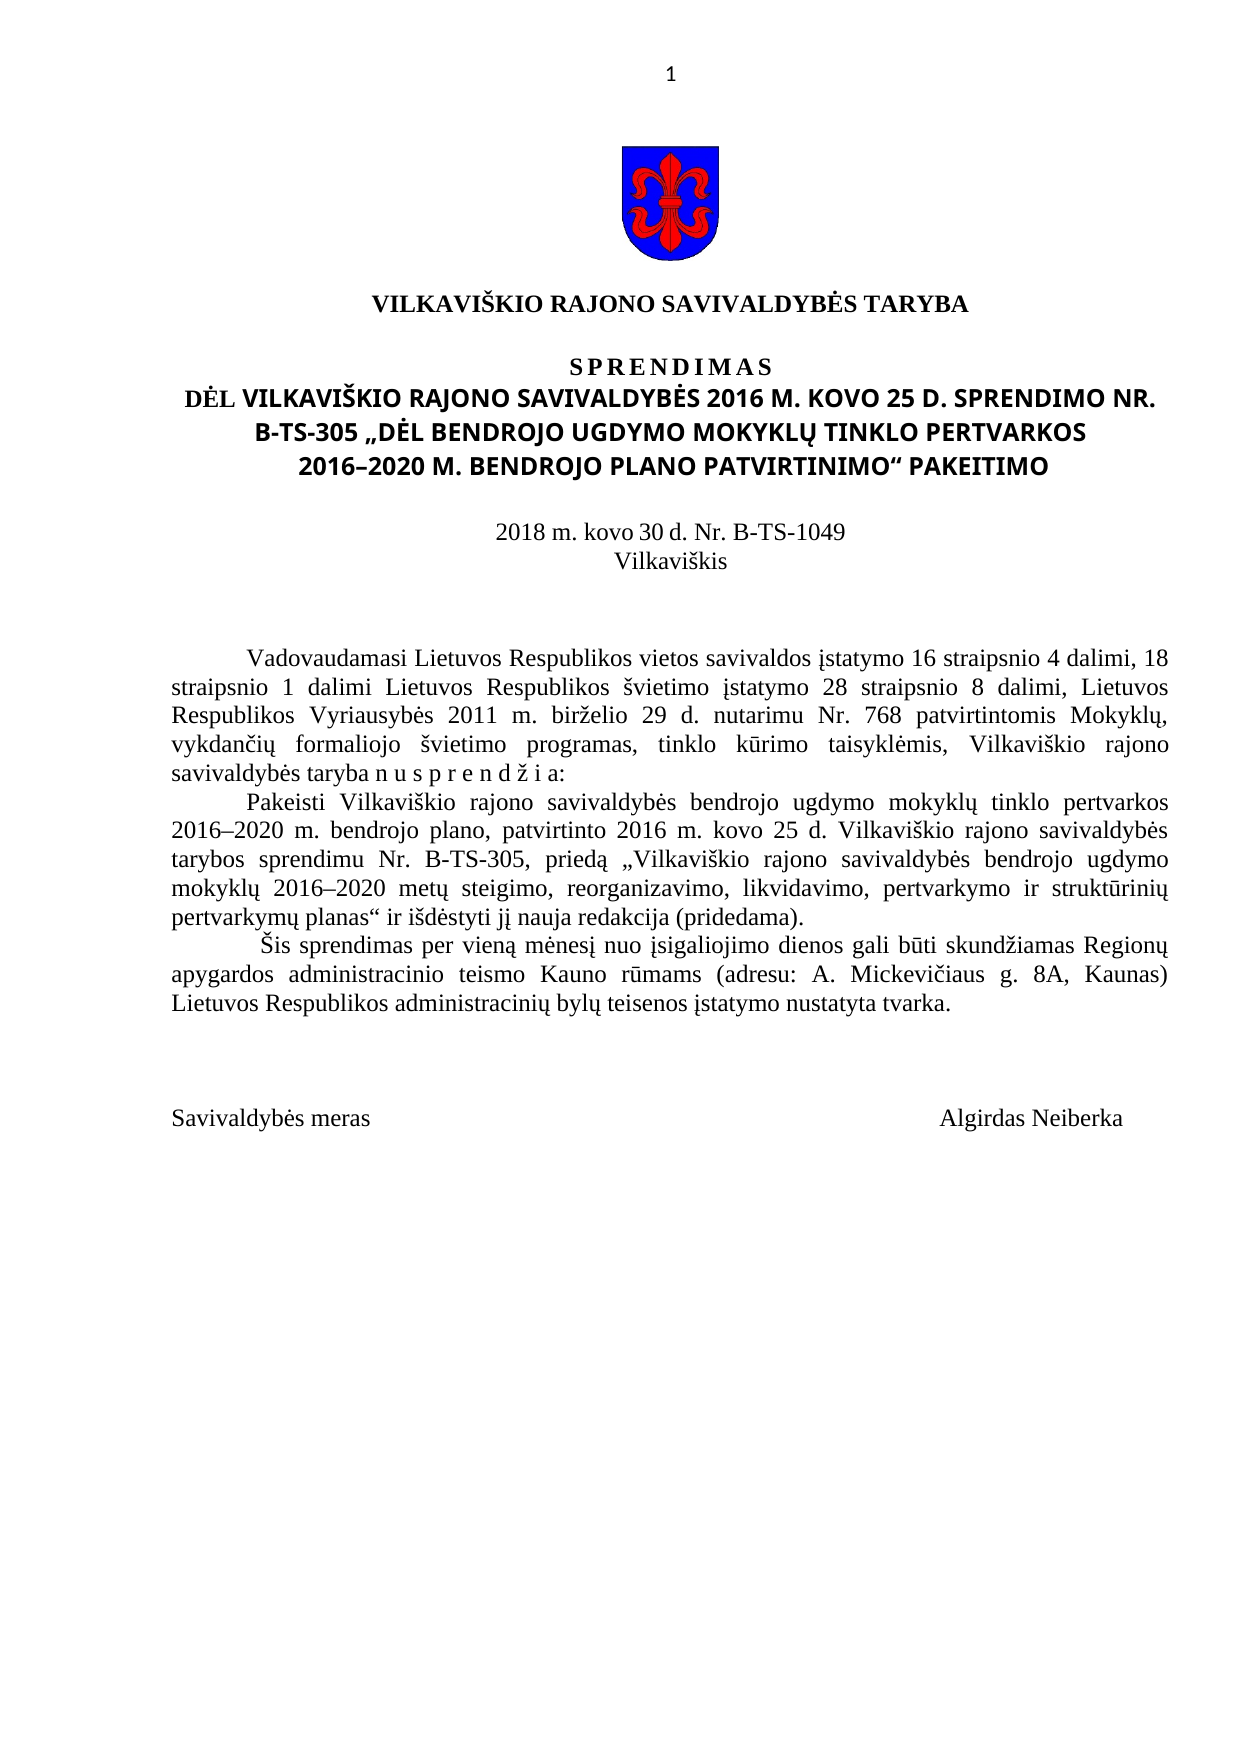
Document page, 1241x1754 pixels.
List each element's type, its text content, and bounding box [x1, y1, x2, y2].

text 2016–2020 M. BENDROJO PLANO PATVIRTINIMO“ pakeitimo [171, 449, 1169, 483]
text Vadovaudamasi Lietuvos Respublikos vietos savivaldos įstatymo 16 straipsnio 4 dalimi, 18 straipsnio 1 dalimi Lietuvos Respublikos švietimo įstatymo 28 straipsnio 8 dalimi, Lietuvos Respublikos Vyriausybės 2011 m. birželio 29 d. nutarimu Nr. 768 patvirtintomis Mokyklų, vykdančių formaliojo švietimo programas, tinklo kūrimo taisyklėmis, Vilkaviškio rajono savivaldybės taryba n u s p r e n d ž i a: [171, 643, 1169, 787]
text DĖL VILKAVIŠKIO RAJONO SAVIVALDYBĖS 2016 m. kovo 25 d. sprendimo nr. b-ts-305 „dėl BENDROJO UGDYMO MOKYKLŲ TINKLO PERTVARKOS [171, 381, 1169, 449]
text Vilkaviškis [171, 546, 1169, 575]
text Šis sprendimas per vieną mėnesį nuo įsigaliojimo dienos gali būti skundžiamas Regionų apygardos administracinio teismo Kauno rūmams (adresu: A. Mickevičiaus g. 8A, Kaunas) Lietuvos Respublikos administracinių bylų teisenos įstatymo nustatyta tvarka. [171, 930, 1169, 1017]
text Pakeisti Vilkaviškio rajono savivaldybės bendrojo ugdymo mokyklų tinklo pertvarkos 2016–2020 m. bendrojo plano, patvirtinto 2016 m. kovo 25 d. Vilkaviškio rajono savivaldybės tarybos sprendimu Nr. B-TS-305, priedą „Vilkaviškio rajono savivaldybės bendrojo ugdymo mokyklų 2016–2020 metų steigimo, reorganizavimo, likvidavimo, pertvarkymo ir struktūrinių pertvarkymų planas“ ir išdėstyti jį nauja redakcija (pridedama). [171, 787, 1169, 930]
text VILKAVIŠKIO RAJONO SAVIVALDYBĖS TARYBA [171, 289, 1169, 318]
text 2018 m. kovo 30 d. Nr. B-TS-1049 [171, 517, 1169, 546]
text SpREndimas [171, 352, 1169, 381]
text Savivaldybės meras Algirdas Neiberka [171, 1103, 1169, 1132]
